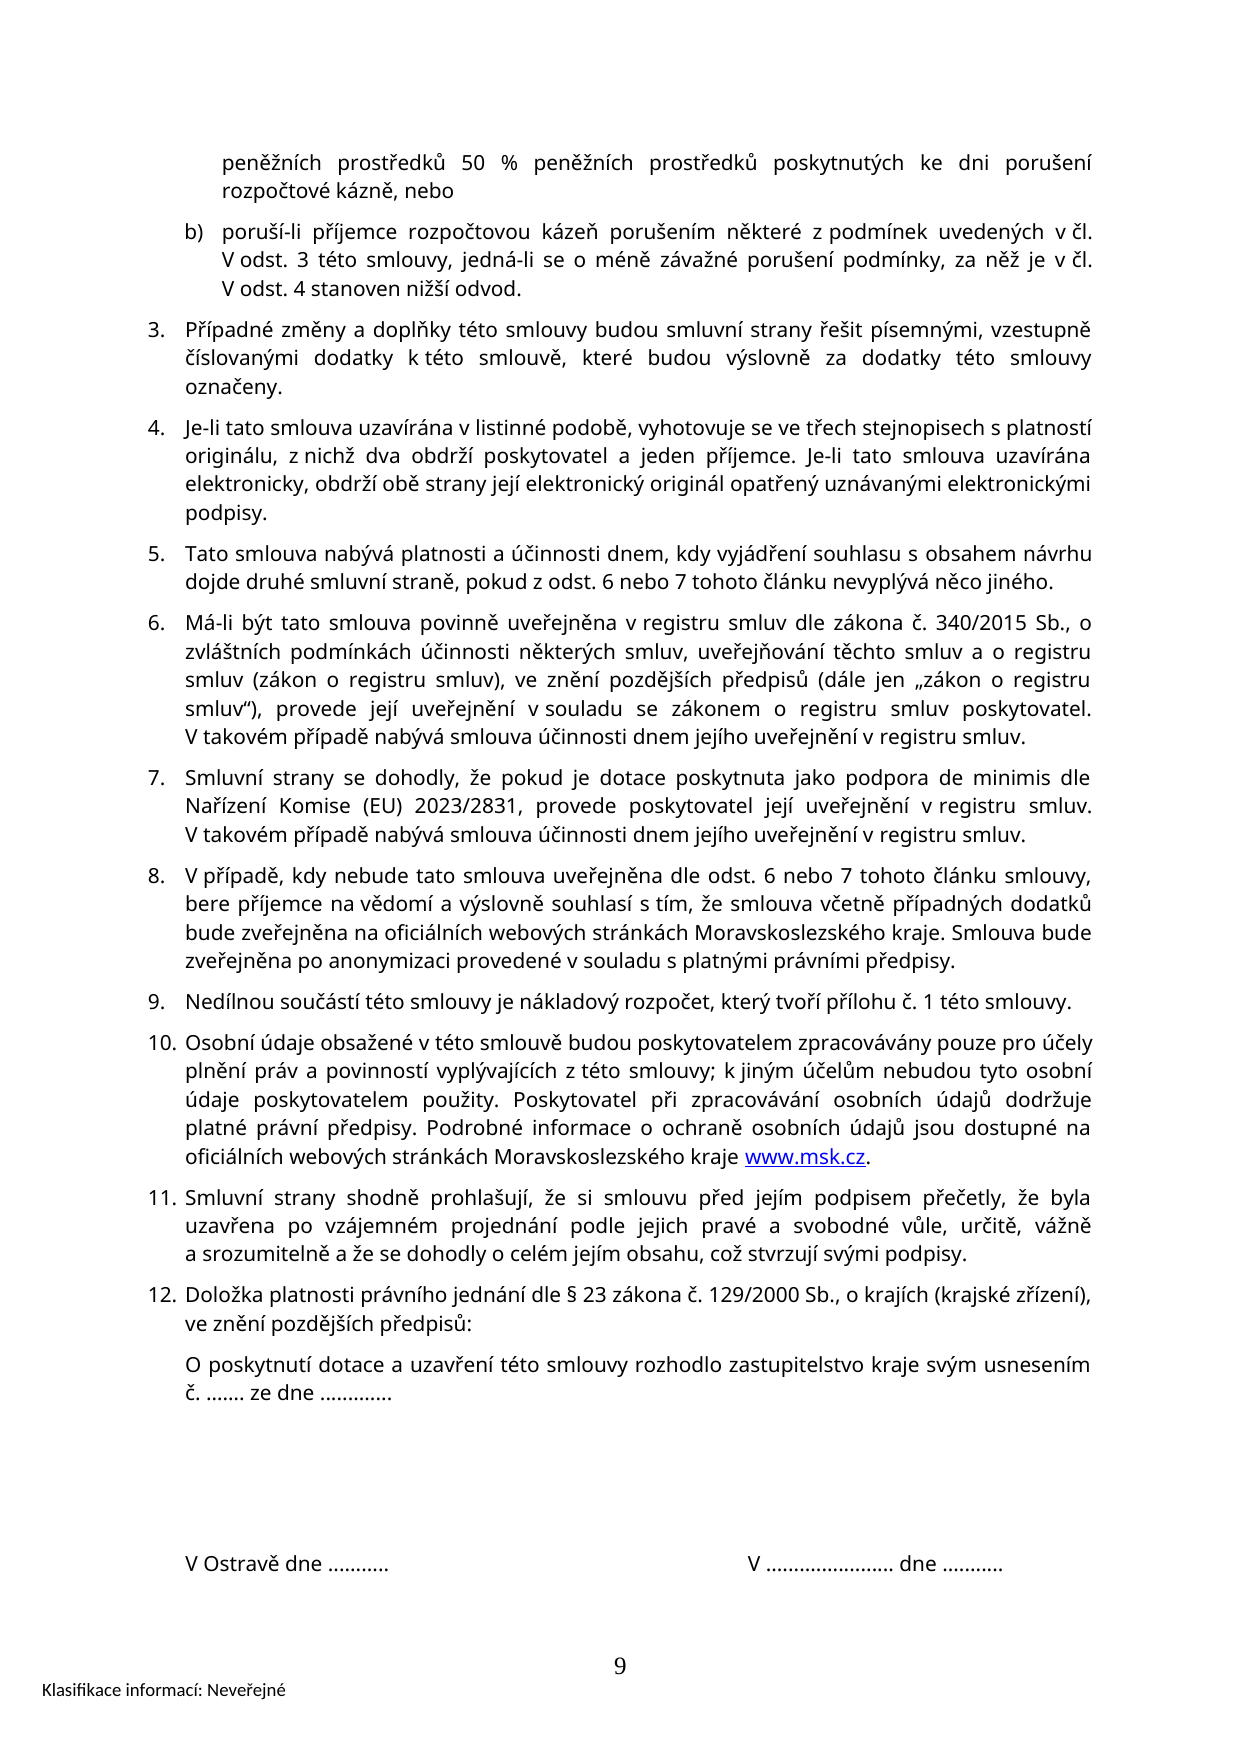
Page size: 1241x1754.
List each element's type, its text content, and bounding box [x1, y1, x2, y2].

text O poskytnutí dotace a uzavření této smlouvy rozhodlo zastupitelstvo kraje svým usnesením č. ……. ze dne ............. [185, 1350, 1092, 1407]
text V Ostravě dne ........... V ....................... dne ........... [185, 1549, 1092, 1577]
list Tato smlouva nabývá platnosti a účinnosti dnem, kdy vyjádření souhlasu s obsahem návrhu dojde druhé smluvní straně, pokud z odst. 6 nebo 7 tohoto článku nevyplývá něco jiného. [148, 539, 1092, 596]
list Nedílnou součástí této smlouvy je nákladový rozpočet, který tvoří přílohu č. 1 této smlouvy. [148, 987, 1092, 1016]
list Smluvní strany se dohodly, že pokud je dotace poskytnuta jako podpora de minimis dle Nařízení Komise (EU) 2023/2831, provede poskytovatel její uveřejnění v registru smluv. V takovém případě nabývá smlouva účinnosti dnem jejího uveřejnění v registru smluv. [148, 763, 1092, 848]
list peněžních prostředků 50 % peněžních prostředků poskytnutých ke dni porušení rozpočtové kázně, nebo [184, 148, 1092, 204]
list Osobní údaje obsažené v této smlouvě budou poskytovatelem zpracovávány pouze pro účely plnění práv a povinností vyplývajících z této smlouvy; k jiným účelům nebudou tyto osobní údaje poskytovatelem použity. Poskytovatel při zpracovávání osobních údajů dodržuje platné právní předpisy. Podrobné informace o ochraně osobních údajů jsou dostupné na oficiálních webových stránkách Moravskoslezského kraje www.msk.cz. [148, 1028, 1092, 1170]
list V případě, kdy nebude tato smlouva uveřejněna dle odst. 6 nebo 7 tohoto článku smlouvy, bere příjemce na vědomí a výslovně souhlasí s tím, že smlouva včetně případných dodatků bude zveřejněna na oficiálních webových stránkách Moravskoslezského kraje. Smlouva bude zveřejněna po anonymizaci provedené v souladu s platnými právními předpisy. [148, 861, 1092, 974]
list Je-li tato smlouva uzavírána v listinné podobě, vyhotovuje se ve třech stejnopisech s platností originálu, z nichž dva obdrží poskytovatel a jeden příjemce. Je-li tato smlouva uzavírána elektronicky, obdrží obě strany její elektronický originál opatřený uznávanými elektronickými podpisy. [148, 413, 1092, 526]
list poruší-li příjemce rozpočtovou kázeň porušením některé z podmínek uvedených v čl. V odst. 3 této smlouvy, jedná-li se o méně závažné porušení podmínky, za něž je v čl. V odst. 4 stanoven nižší odvod. [184, 217, 1092, 302]
list Smluvní strany shodně prohlašují, že si smlouvu před jejím podpisem přečetly, že byla uzavřena po vzájemném projednání podle jejich pravé a svobodné vůle, určitě, vážně a srozumitelně a že se dohodly o celém jejím obsahu, což stvrzují svými podpisy. [148, 1183, 1092, 1268]
list Případné změny a doplňky této smlouvy budou smluvní strany řešit písemnými, vzestupně číslovanými dodatky k této smlouvě, které budou výslovně za dodatky této smlouvy označeny. [148, 315, 1092, 400]
list Doložka platnosti právního jednání dle § 23 zákona č. 129/2000 Sb., o krajích (krajské zřízení), ve znění pozdějších předpisů: [148, 1281, 1092, 1337]
list Má-li být tato smlouva povinně uveřejněna v registru smluv dle zákona č. 340/2015 Sb., o zvláštních podmínkách účinnosti některých smluv, uveřejňování těchto smluv a o registru smluv (zákon o registru smluv), ve znění pozdějších předpisů (dále jen „zákon o registru smluv“), provede její uveřejnění v souladu se zákonem o registru smluv poskytovatel. V takovém případě nabývá smlouva účinnosti dnem jejího uveřejnění v registru smluv. [148, 608, 1092, 751]
